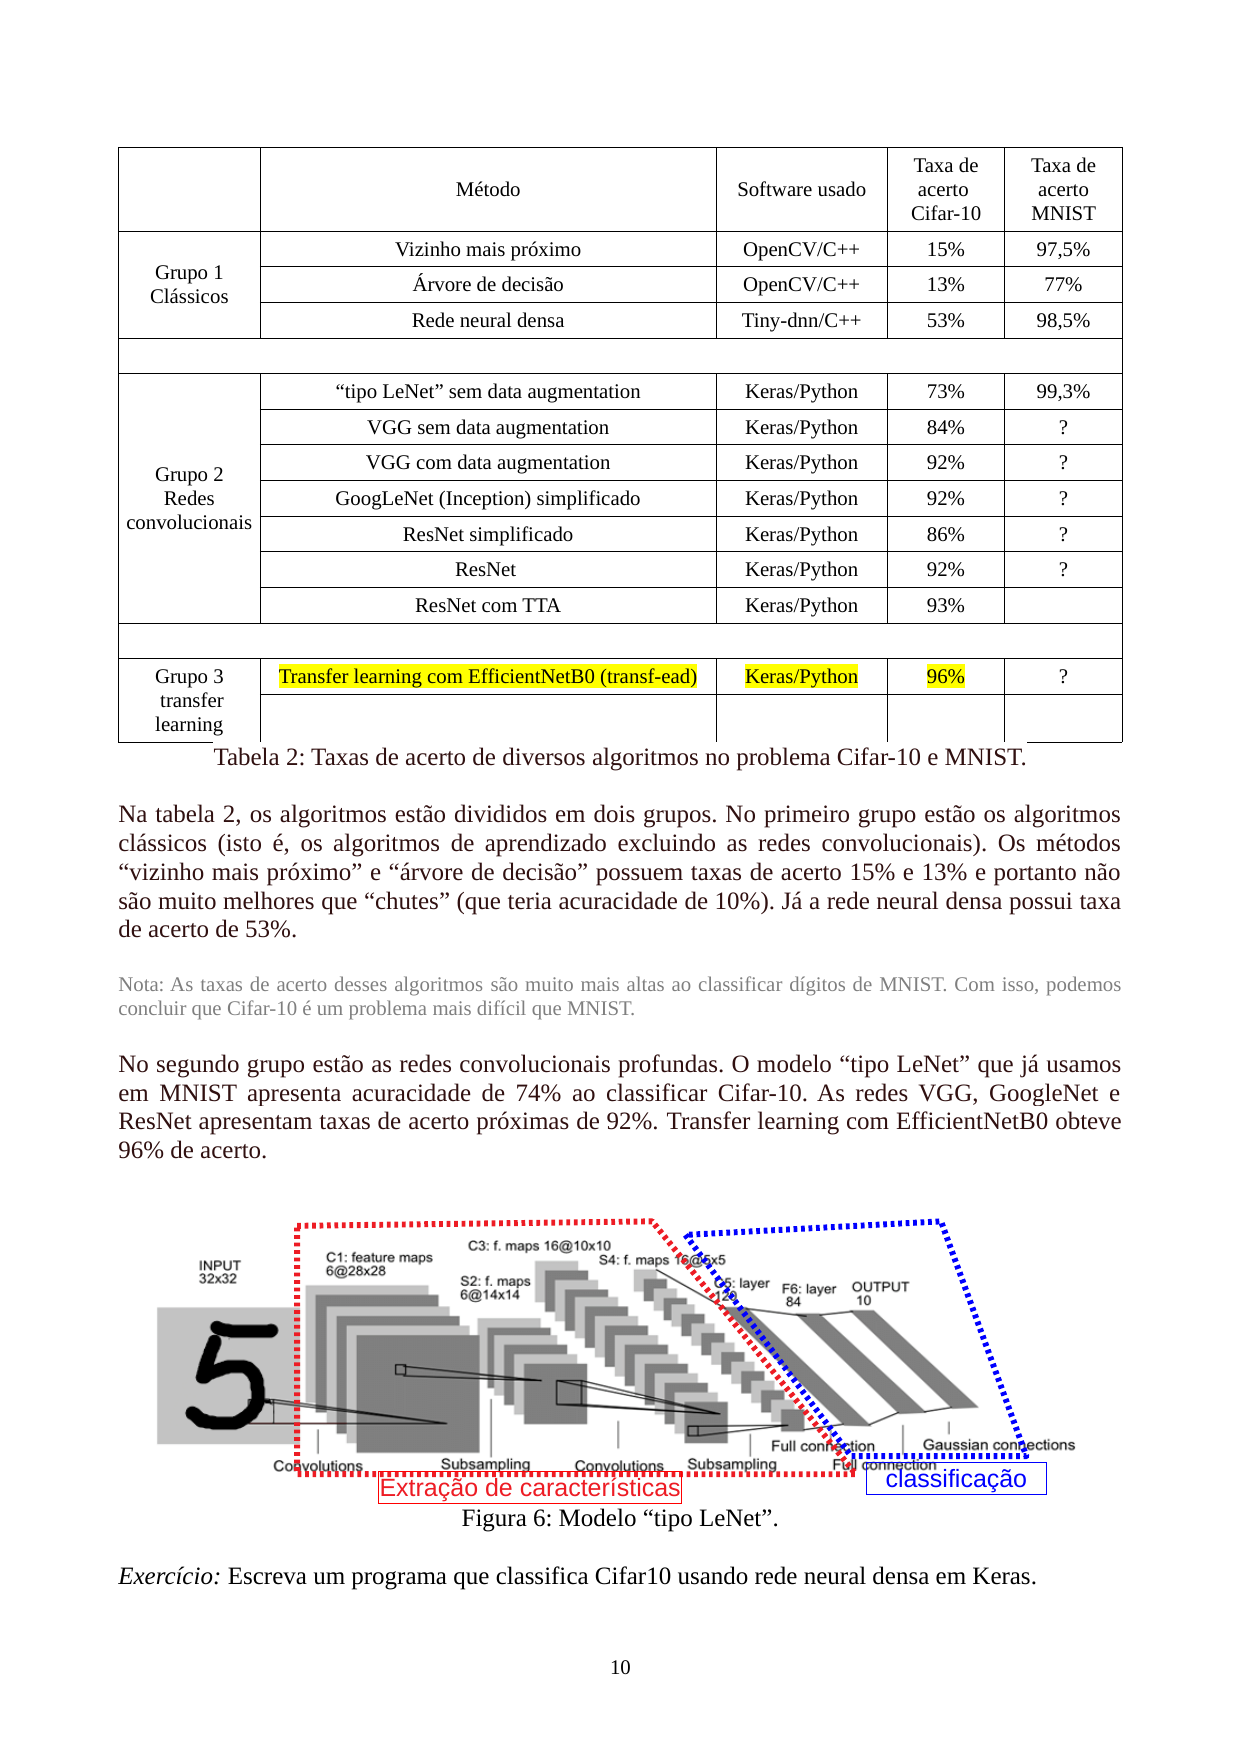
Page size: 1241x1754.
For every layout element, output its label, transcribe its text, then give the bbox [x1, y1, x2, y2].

table_cell ? [1005, 481, 1122, 516]
text Figura 6: Modelo “tipo LeNet”. [118, 1503, 1122, 1532]
picture [156, 1240, 1084, 1490]
picture [467, 1484, 475, 1490]
table_header Taxa de acerto MNIST [1005, 148, 1122, 231]
table_cell Keras/Python [717, 659, 887, 694]
table_cell VGG sem data augmentation [261, 410, 716, 444]
table_cell GoogLeNet (Inception) simplificado [261, 481, 716, 516]
table_cell Grupo 2 Redes convolucionais [119, 374, 260, 622]
table_cell [1005, 588, 1122, 622]
table_cell ResNet com TTA [261, 588, 716, 622]
table_cell Keras/Python [717, 445, 887, 480]
table_cell 73% [888, 374, 1004, 409]
text Nota: As taxas de acerto desses algoritmos são muito mais altas ao classificar dígitos de MNIST. Com isso, podemos concluir que Cifar-10 é um problema mais difícil que MNIST. [118, 972, 1122, 1020]
table_cell [119, 624, 1122, 658]
picture [867, 1463, 1046, 1490]
table_cell ? [1005, 517, 1122, 551]
table_cell Árvore de decisão [261, 267, 716, 302]
table_cell 77% [1005, 267, 1122, 302]
table_cell Keras/Python [717, 410, 887, 444]
table_cell VGG com data augmentation [261, 445, 716, 480]
table_header Método [261, 148, 716, 231]
table_cell Keras/Python [717, 517, 887, 551]
picture [379, 1472, 495, 1490]
table_cell ? [1005, 445, 1122, 480]
table_cell 99,3% [1005, 374, 1122, 409]
table_cell [1005, 695, 1122, 742]
table_header Software usado [717, 148, 887, 231]
table_cell 15% [888, 232, 1004, 266]
table_cell Keras/Python [717, 588, 887, 622]
table_cell Keras/Python [717, 552, 887, 587]
picture [496, 1472, 681, 1490]
text Na tabela 2, os algoritmos estão divididos em dois grupos. No primeiro grupo estão os algoritmos clássicos (isto é, os algoritmos de aprendizado excluindo as redes convolucionais). Os métodos “vizinho mais próximo” e “árvore de decisão” possuem taxas de acerto 15% e 13% e portanto não são muito melhores que “chutes” (que teria acuracidade de 10%). Já a rede neural densa possui taxa de acerto de 53%. [118, 799, 1122, 943]
table_header [119, 148, 260, 231]
table_cell Tiny-dnn/C++ [717, 303, 887, 337]
text No segundo grupo estão as redes convolucionais profundas. O modelo “tipo LeNet” que já usamos em MNIST apresenta acuracidade de 74% ao classificar Cifar-10. As redes VGG, GoogleNet e ResNet apresentam taxas de acerto próximas de 92%. Transfer learning com EfficientNetB0 obteve 96% de acerto. [118, 1049, 1122, 1164]
table_cell 96% [888, 659, 1004, 694]
table_cell 97,5% [1005, 232, 1122, 266]
table_cell ? [1005, 659, 1122, 694]
table_cell Transfer learning com EfficientNetB0 (transf-ead) [261, 659, 716, 694]
table_cell 13% [888, 267, 1004, 302]
table_cell ResNet simplificado [261, 517, 716, 551]
table_cell [261, 695, 716, 742]
table_cell ? [1005, 552, 1122, 587]
table_cell 86% [888, 517, 1004, 551]
picture [488, 1484, 495, 1490]
table_cell “tipo LeNet” sem data augmentation [261, 374, 716, 409]
text Exercício: Escreva um programa que classifica Cifar10 usando rede neural densa em Keras. [118, 1561, 1122, 1590]
table_cell Vizinho mais próximo [261, 232, 716, 266]
table_cell ? [1005, 410, 1122, 444]
table_cell OpenCV/C++ [717, 232, 887, 266]
table_cell 53% [888, 303, 1004, 337]
table_cell OpenCV/C++ [717, 267, 887, 302]
table_cell Grupo 3 transfer learning [119, 659, 260, 742]
table_header Taxa de acerto Cifar-10 [888, 148, 1004, 231]
table_cell 84% [888, 410, 1004, 444]
table_cell Keras/Python [717, 374, 887, 409]
table_cell ResNet [261, 552, 716, 587]
table_cell Grupo 1 Clássicos [119, 232, 260, 337]
table_cell 92% [888, 552, 1004, 587]
table_cell 98,5% [1005, 303, 1122, 337]
table_cell Keras/Python [717, 481, 887, 516]
text Tabela 2: Taxas de acerto de diversos algoritmos no problema Cifar-10 e MNIST. [118, 743, 1122, 771]
table_cell Rede neural densa [261, 303, 716, 337]
table_cell [717, 695, 887, 742]
table_cell [119, 339, 1122, 373]
table_cell [888, 695, 1004, 742]
table_cell 92% [888, 481, 1004, 516]
table_cell 93% [888, 588, 1004, 622]
table_cell 92% [888, 445, 1004, 480]
